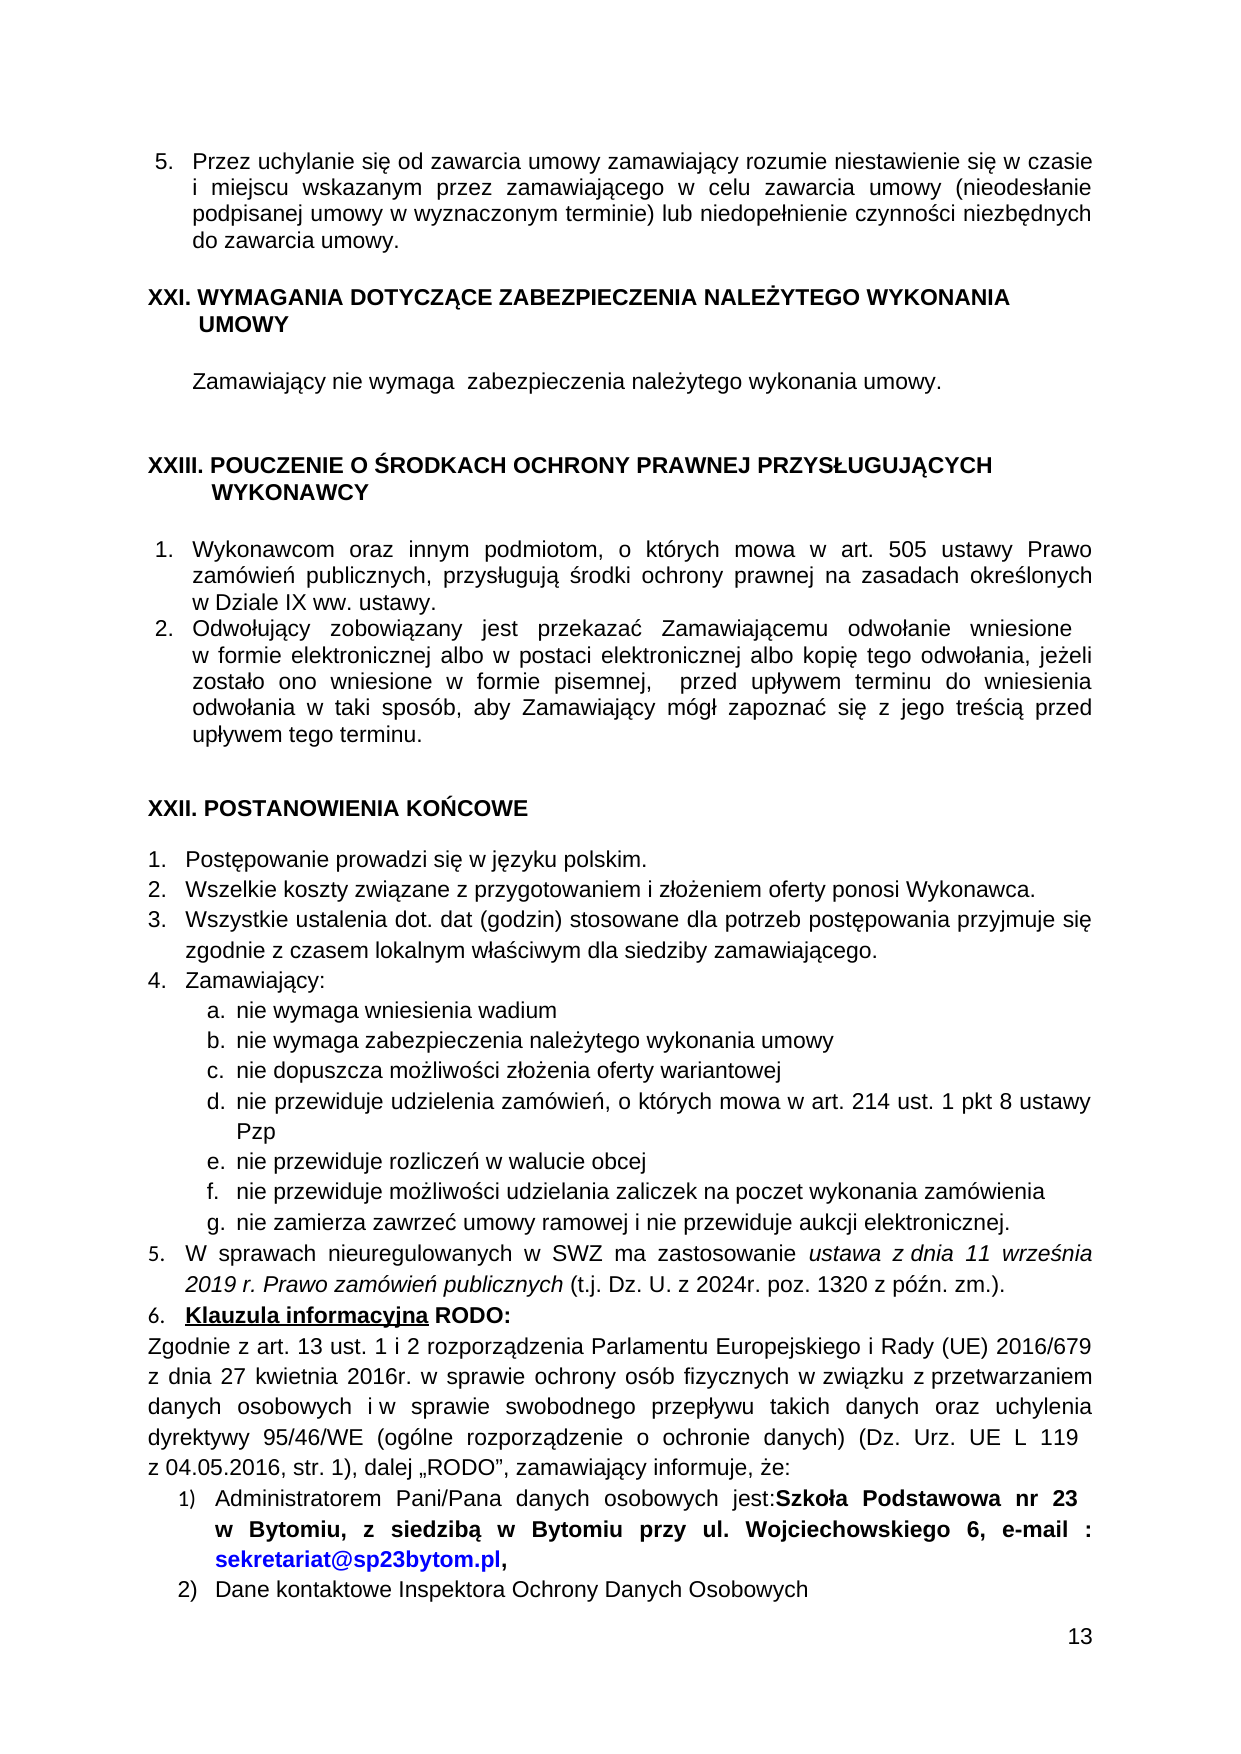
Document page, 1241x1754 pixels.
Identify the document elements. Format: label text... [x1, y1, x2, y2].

text Zgodnie z art. 13 ust. 1 i 2 rozporządzenia Parlamentu Europejskiego i Rady (UE) 2016/679 z dnia 27 kwietnia 2016r. w sprawie ochrony osób fizycznych w związku z przetwarzaniem danych osobowych i w sprawie swobodnego przepływu takich danych oraz uchylenia dyrektywy 95/46/WE (ogólne rozporządzenie o ochronie danych) (Dz. Urz. UE L 119 z 04.05.2016, str. 1), dalej „RODO”, zamawiający informuje, że: [148, 1333, 1093, 1480]
list Klauzula informacyjna RODO: [148, 1301, 1093, 1329]
list Administratorem Pani/Pana danych osobowych jest:Szkoła Podstawowa nr 23 w Bytomiu, z siedzibą w Bytomiu przy ul. Wojciechowskiego 6, e-mail : sekretariat@sp23bytom.pl, [177, 1484, 1093, 1572]
list nie wymaga zabezpieczenia należytego wykonania umowy [207, 1027, 1093, 1053]
list Odwołujący zobowiązany jest przekazać Zamawiającemu odwołanie wniesione w formie elektronicznej albo w postaci elektronicznej albo kopię tego odwołania, jeżeli zostało ono wniesione w formie pisemnej, przed upływem terminu do wniesienia odwołania w taki sposób, aby Zamawiający mógł zapoznać się z jego treścią przed upływem tego terminu. [154, 615, 1093, 747]
text Zamawiający nie wymaga zabezpieczenia należytego wykonania umowy. [192, 368, 1093, 394]
list Wszystkie ustalenia dot. dat (godzin) stosowane dla potrzeb postępowania przyjmuje się zgodnie z czasem lokalnym właściwym dla siedziby zamawiającego. [148, 906, 1093, 963]
list XXII. POSTANOWIENIA KOŃCOWE [148, 795, 1093, 821]
list Wszelkie koszty związane z przygotowaniem i złożeniem oferty ponosi Wykonawca. [148, 876, 1093, 902]
list nie wymaga wniesienia wadium [207, 997, 1093, 1023]
list nie dopuszcza możliwości złożenia oferty wariantowej [207, 1057, 1093, 1084]
list nie zamierza zawrzeć umowy ramowej i nie przewiduje aukcji elektronicznej. [207, 1208, 1093, 1235]
list WYKONAWCY [148, 478, 1093, 505]
list Dane kontaktowe Inspektora Ochrony Danych Osobowych [177, 1576, 1093, 1603]
list XXI. WYMAGANIA DOTYCZĄCE ZABEZPIECZENIA NALEŻYTEGO WYKONANIA [148, 284, 1093, 311]
list Wykonawcom oraz innym podmiotom, o których mowa w art. 505 ustawy Prawo zamówień publicznych, przysługują środki ochrony prawnej na zasadach określonych w Dziale IX ww. ustawy. [154, 536, 1093, 615]
list nie przewiduje rozliczeń w walucie obcej [207, 1148, 1093, 1174]
list nie przewiduje możliwości udzielania zaliczek na poczet wykonania zamówienia [207, 1178, 1093, 1204]
list nie przewiduje udzielenia zamówień, o których mowa w art. 214 ust. 1 pkt 8 ustawy Pzp [207, 1088, 1093, 1144]
list Zamawiający: [148, 967, 1093, 993]
list W sprawach nieuregulowanych w SWZ ma zastosowanie ustawa z dnia 11 września 2019 r. Prawo zamówień publicznych (t.j. Dz. U. z 2024r. poz. 1320 z późn. zm.). [148, 1239, 1093, 1297]
list Przez uchylanie się od zawarcia umowy zamawiający rozumie niestawienie się w czasie i miejscu wskazanym przez zamawiającego w celu zawarcia umowy (nieodesłanie podpisanej umowy w wyznaczonym terminie) lub niedopełnienie czynności niezbędnych do zawarcia umowy. [154, 148, 1093, 253]
list UMOWY [148, 311, 1093, 337]
list XXIII. POUCZENIE O ŚRODKACH OCHRONY PRAWNEJ PRZYSŁUGUJĄCYCH [148, 452, 1093, 478]
list Postępowanie prowadzi się w języku polskim. [148, 846, 1093, 872]
